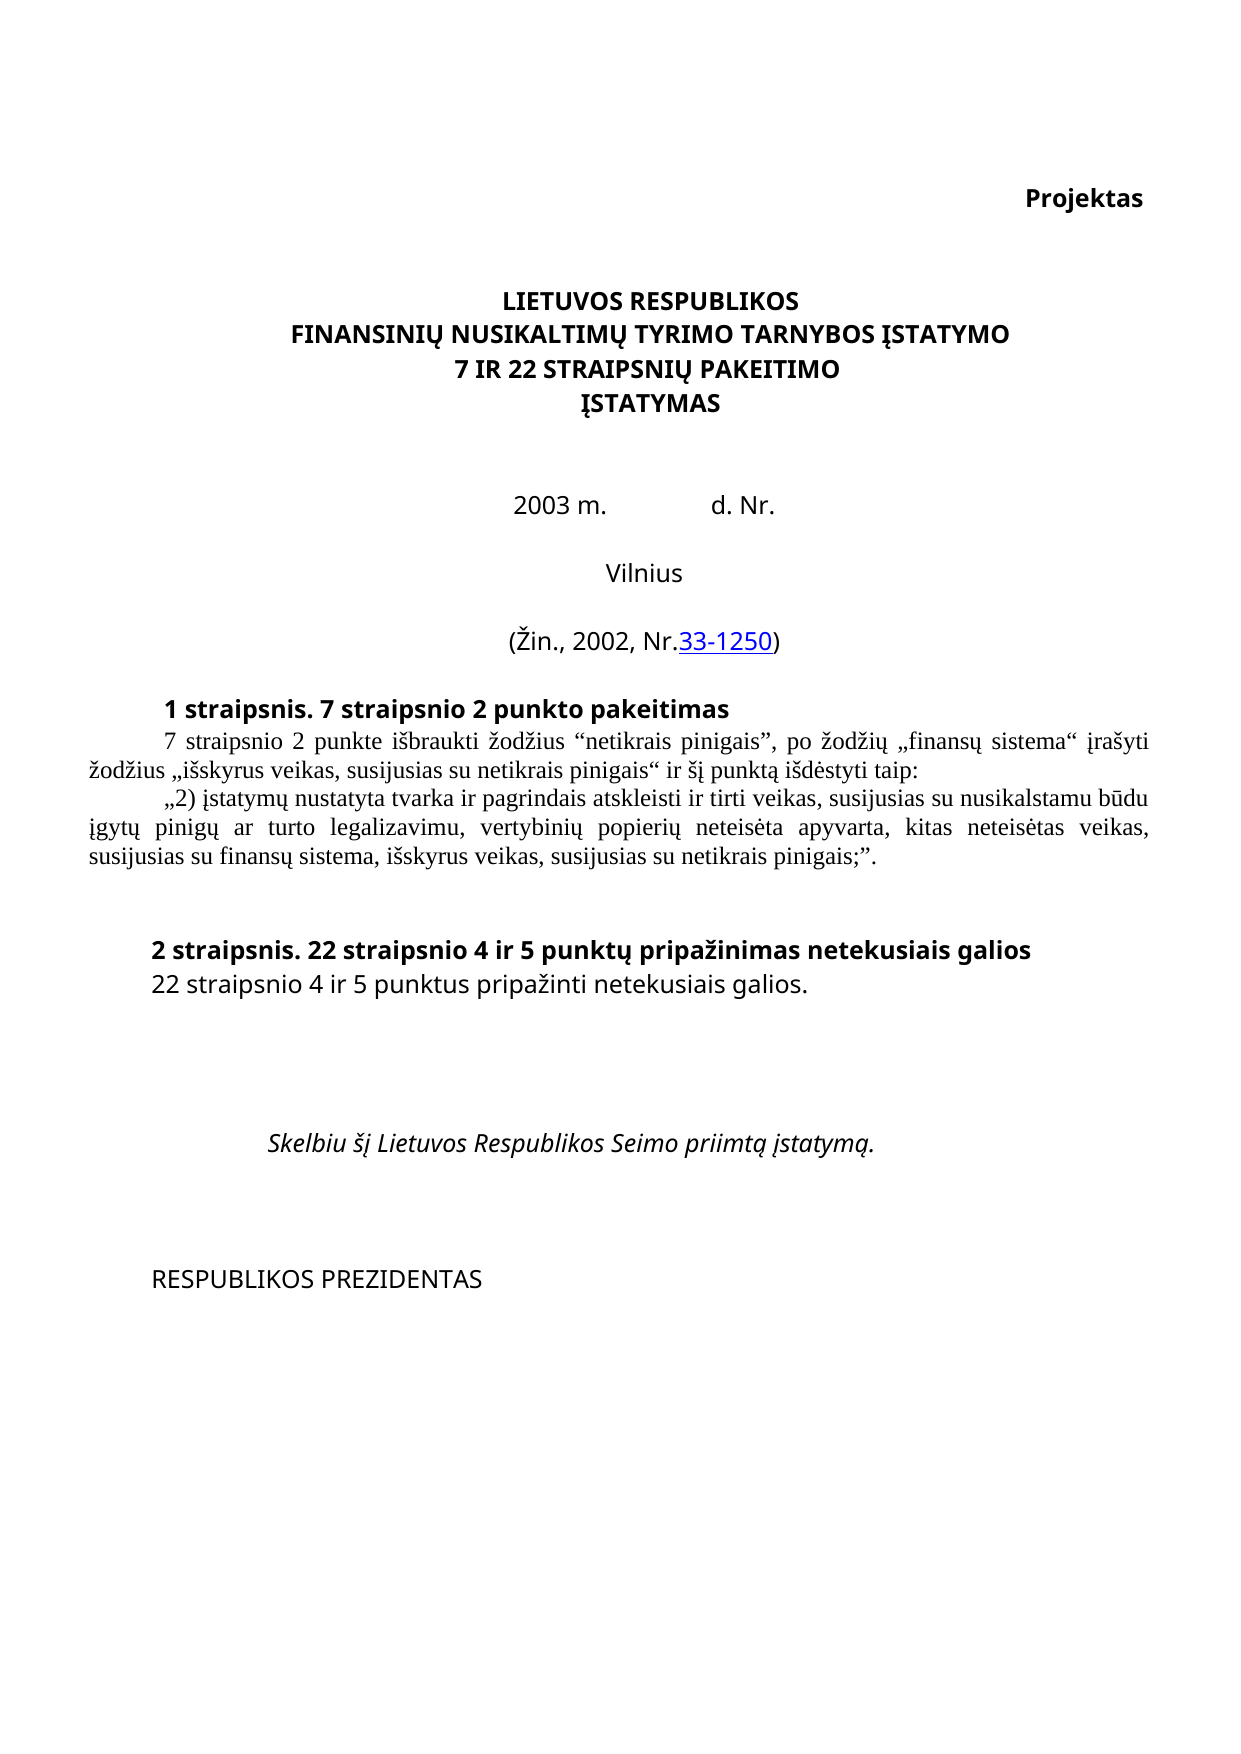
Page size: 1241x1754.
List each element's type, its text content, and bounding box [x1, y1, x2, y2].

text RESPUBLIKOS PREZIDENTAS [89, 1262, 1150, 1296]
text (Žin., 2002, Nr.33-1250) [89, 624, 1137, 658]
text 1 straipsnis. 7 straipsnio 2 punkto pakeitimas [89, 692, 1150, 726]
text 22 straipsnio 4 ir 5 punktus pripažinti netekusiais galios. [89, 967, 1150, 1001]
text FINANSINIŲ NUSIKALTIMŲ TYRIMO TARNYBOS ĮSTATYMO [89, 317, 1150, 351]
text 2 straipsnis. 22 straipsnio 4 ir 5 punktų pripažinimas netekusiais galios [89, 932, 1150, 967]
text 7 straipsnio 2 punkte išbraukti žodžius “netikrais pinigais”, po žodžių „finansų sistema“ įrašyti žodžius „išskyrus veikas, susijusias su netikrais pinigais“ ir šį punktą išdėstyti taip: [89, 726, 1150, 783]
text ĮSTATYMAS [89, 385, 1150, 419]
text 7 IR 22 STRAIPSNIŲ PAKEITIMO [89, 351, 1150, 385]
text Vilnius [89, 556, 1137, 590]
text Skelbiu šį Lietuvos Respublikos Seimo priimtą įstatymą. [89, 1126, 1150, 1160]
text LIETUVOS RESPUBLIKOS [89, 283, 1150, 317]
text „2) įstatymų nustatyta tvarka ir pagrindais atskleisti ir tirti veikas, susijusias su nusikalstamu būdu įgytų pinigų ar turto legalizavimu, vertybinių popierių neteisėta apyvarta, kitas neteisėtas veikas, susijusias su finansų sistema, išskyrus veikas, susijusias su netikrais pinigais;”. [89, 783, 1150, 870]
text Projektas [614, 181, 1150, 215]
text 2003 m. d. Nr. [89, 487, 1137, 522]
